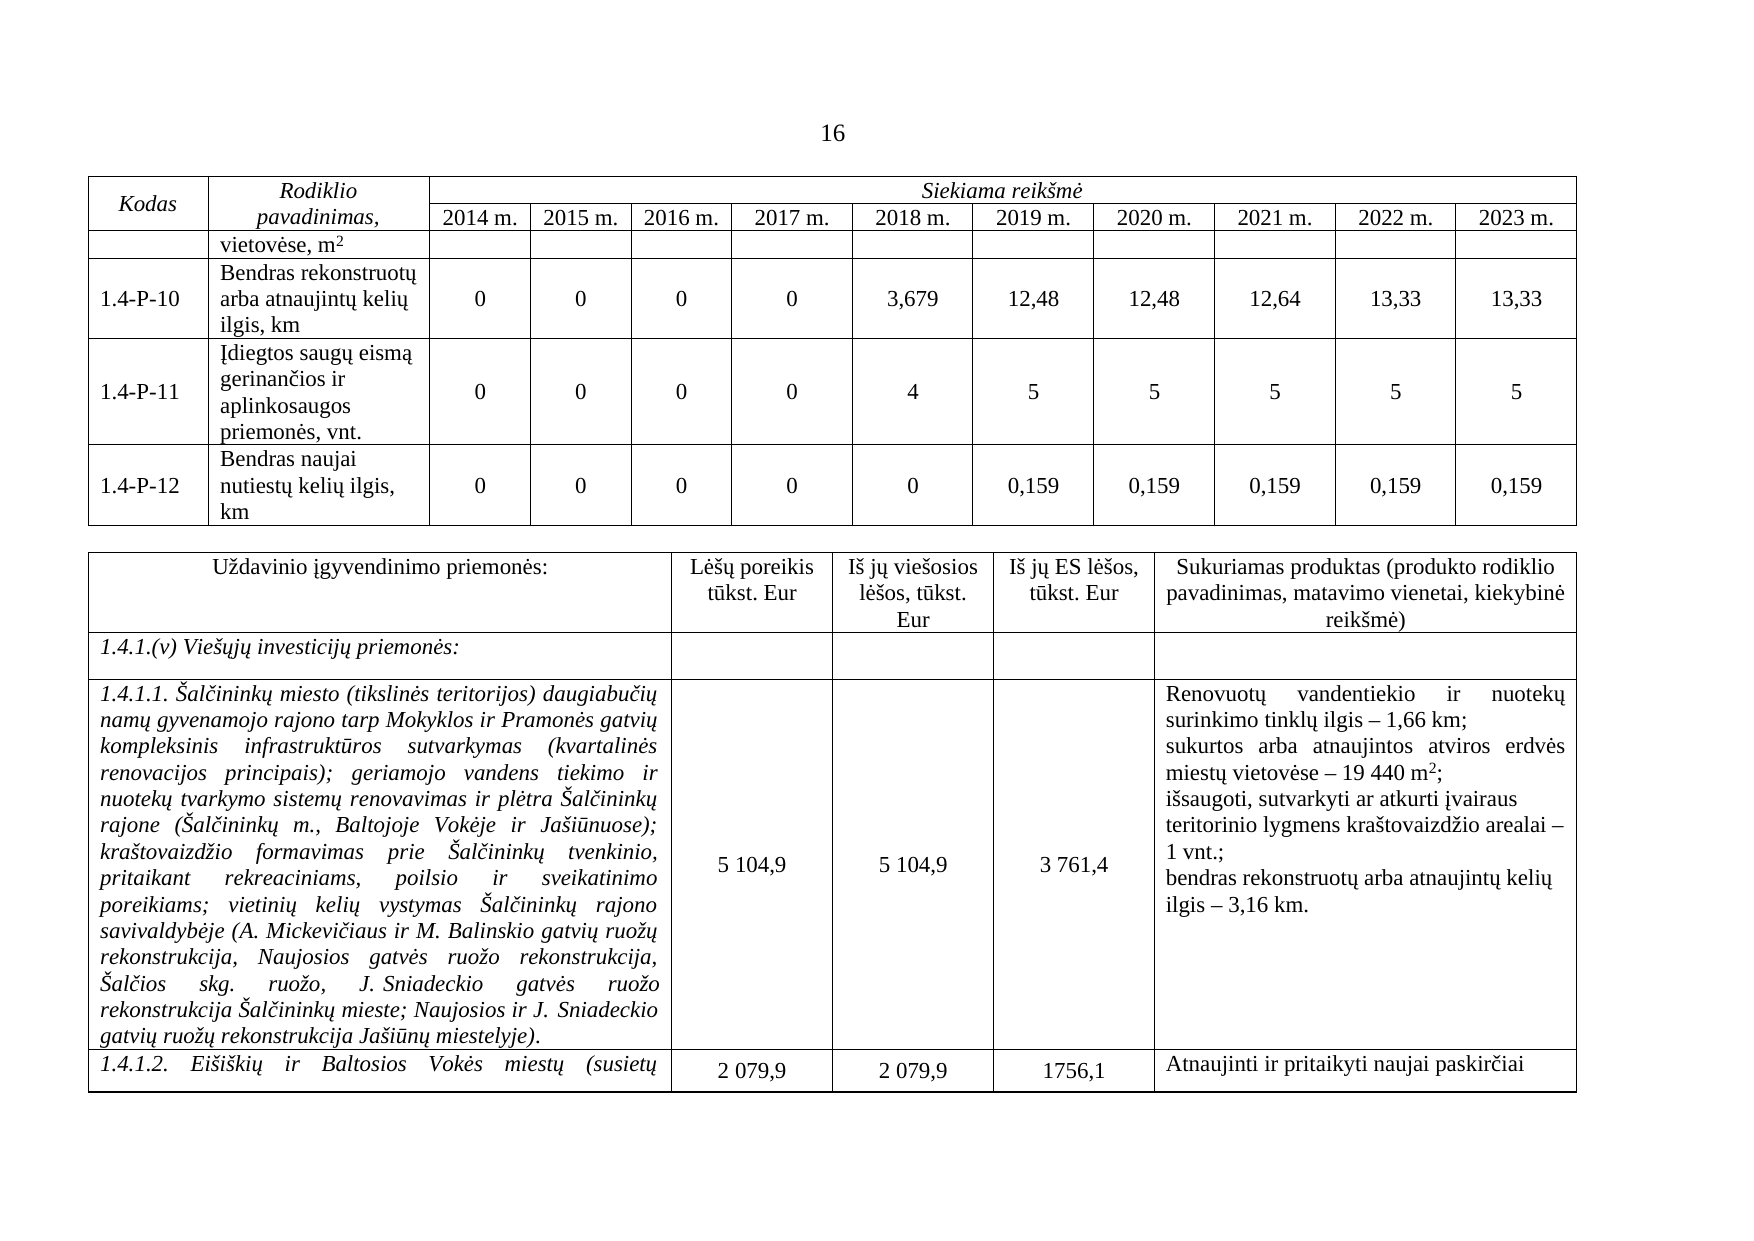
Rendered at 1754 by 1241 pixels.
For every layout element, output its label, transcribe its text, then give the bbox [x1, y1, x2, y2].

table_cell Renovuotų vandentiekio ir nuotekų surinkimo tinklų ilgis – 1,66 km; sukurtos arba atnaujintos atviros erdvės miestų vietovėse – 19 440 m2; išsaugoti, sutvarkyti ar atkurti įvairaus teritorinio lygmens kraštovaizdžio arealai – 1 vnt.; bendras rekonstruotų arba atnaujintų kelių ilgis – 3,16 km. [1155, 680, 1576, 1049]
table_cell 0,159 [973, 445, 1093, 524]
table_cell 5 [973, 339, 1093, 444]
table_cell 0 [531, 259, 631, 338]
table_cell 0,159 [1094, 445, 1214, 524]
table_cell [833, 633, 993, 679]
table_cell 0 [632, 339, 731, 444]
table_cell 5 [1215, 339, 1335, 444]
table_cell 0,159 [1215, 445, 1335, 524]
table_cell Atnaujinti ir pritaikyti naujai paskirčiai [1155, 1050, 1576, 1091]
table_header Uždavinio įgyvendinimo priemonės: [89, 553, 671, 632]
table_header Rodiklio pavadinimas, matavimo vienetai [209, 177, 429, 230]
table_cell 2022 m. [1336, 204, 1455, 230]
table_cell 0 [732, 445, 852, 524]
table_cell 2021 m. [1215, 204, 1335, 230]
table_cell 0 [632, 259, 731, 338]
table_cell 3,679 [853, 259, 972, 338]
table_cell 5 [1456, 339, 1576, 444]
table_header Sukuriamas produktas (produkto rodiklio pavadinimas, matavimo vienetai, kiekybinė reikšmė) [1155, 553, 1576, 632]
table_cell 0 [732, 339, 852, 444]
table_cell 2019 m. [973, 204, 1093, 230]
table_cell [672, 633, 832, 679]
table_cell 0 [531, 445, 631, 524]
table_header Iš jų ES lėšos, tūkst. Eur [994, 553, 1154, 632]
table_cell Bendras rekonstruotų arba atnaujintų kelių ilgis, km [209, 259, 429, 338]
table_cell 2017 m. [732, 204, 852, 230]
table_cell 13,33 [1336, 259, 1455, 338]
table_cell 5 [1336, 339, 1455, 444]
table_cell 0 [853, 445, 972, 524]
table_cell 0 [632, 445, 731, 524]
table_header Lėšų poreikis tūkst. Eur [672, 553, 832, 632]
table_cell 2014 m. [430, 204, 530, 230]
table_cell [973, 231, 1093, 258]
table_cell 1.4-P-12 [89, 445, 208, 524]
table_cell 1.4.1.2. Eišiškių ir Baltosios Vokės miestų (susietų [89, 1050, 671, 1091]
table_cell 2016 m. [632, 204, 731, 230]
table_cell 0 [732, 259, 852, 338]
table_cell 4 [853, 339, 972, 444]
table_cell [632, 231, 731, 258]
table_cell 12,64 [1215, 259, 1335, 338]
table_cell 0 [430, 339, 530, 444]
table_cell 0,159 [1456, 445, 1576, 524]
table_cell Įdiegtos saugų eismą gerinančios ir aplinkosaugos priemonės, vnt. [209, 339, 429, 444]
table_cell 12,48 [1094, 259, 1214, 338]
table_cell 0,159 [1336, 445, 1455, 524]
table_header Kodas [89, 177, 208, 230]
table_header Iš jų viešosios lėšos, tūkst. Eur [833, 553, 993, 632]
table_cell [1456, 231, 1576, 258]
table_cell [430, 231, 530, 258]
table_cell 2 079,9 [833, 1050, 993, 1091]
table_cell 0 [430, 445, 530, 524]
table_cell 1756,1 [994, 1050, 1154, 1091]
table_cell 13,33 [1456, 259, 1576, 338]
table_cell [1215, 231, 1335, 258]
table_cell 2018 m. [853, 204, 972, 230]
table_cell 3 761,4 [994, 680, 1154, 1049]
table_cell 5 104,9 [672, 680, 832, 1049]
table_cell Atnaujinti ir pritaikyti naujai paskirčiai pastatai ir statiniai kaimo vietovėse, m2 [209, 231, 429, 258]
table_header Siekiama reikšmė [430, 177, 1576, 203]
table_cell 2015 m. [531, 204, 631, 230]
table_cell [1094, 231, 1214, 258]
table_cell [1155, 633, 1576, 679]
table_cell 1.4.1.(v) Viešųjų investicijų priemonės: [89, 633, 671, 679]
table_cell 1.4-P-11 [89, 339, 208, 444]
table_cell 2020 m. [1094, 204, 1214, 230]
table_cell 0 [430, 259, 530, 338]
table_cell 2023 m. [1456, 204, 1576, 230]
table_cell 1.4-P-10 [89, 259, 208, 338]
table_cell [89, 231, 208, 258]
table_cell 5 [1094, 339, 1214, 444]
table_cell [732, 231, 852, 258]
table_cell [853, 231, 972, 258]
table_cell [531, 231, 631, 258]
table_cell [1336, 231, 1455, 258]
table_cell 1.4.1.1. Šalčininkų miesto (tikslinės teritorijos) daugiabučių namų gyvenamojo rajono tarp Mokyklos ir Pramonės gatvių kompleksinis infrastruktūros sutvarkymas (kvartalinės renovacijos principais); geriamojo vandens tiekimo ir nuotekų tvarkymo sistemų renovavimas ir plėtra Šalčininkų rajone (Šalčininkų m., Baltojoje Vokėje ir Jašiūnuose); kraštovaizdžio formavimas prie Šalčininkų tvenkinio, pritaikant rekreaciniams, poilsio ir sveikatinimo poreikiams; vietinių kelių vystymas Šalčininkų rajono savivaldybėje (A. Mickevičiaus ir M. Balinskio gatvių ruožų rekonstrukcija, Naujosios gatvės ruožo rekonstrukcija, Šalčios skg. ruožo, J. Sniadeckio gatvės ruožo rekonstrukcija Šalčininkų mieste; Naujosios ir J. Sniadeckio gatvių ruožų rekonstrukcija Jašiūnų miestelyje). [89, 680, 671, 1049]
table_cell 5 104,9 [833, 680, 993, 1049]
table_cell [994, 633, 1154, 679]
table_cell 12,48 [973, 259, 1093, 338]
table_cell 2 079,9 [672, 1050, 832, 1091]
table_cell 0 [531, 339, 631, 444]
table_cell Bendras naujai nutiestų kelių ilgis, km [209, 445, 429, 524]
